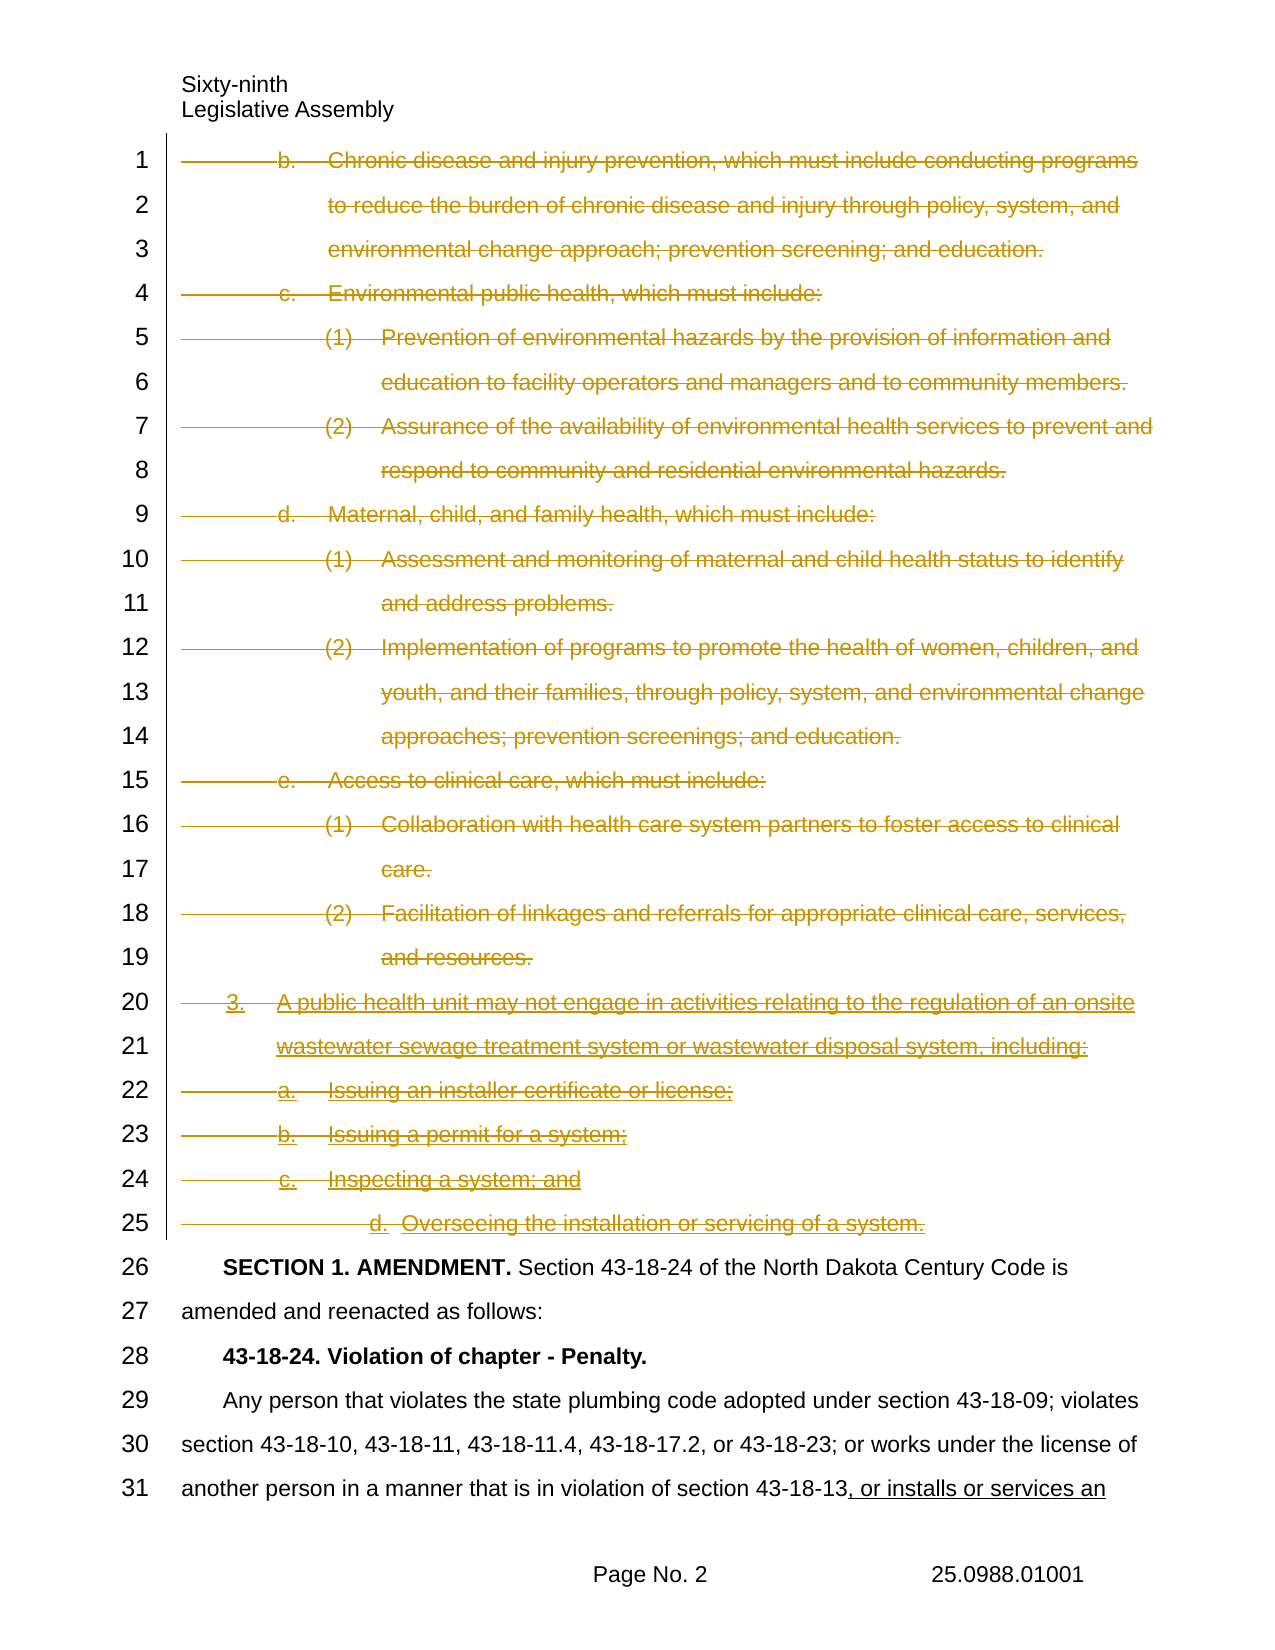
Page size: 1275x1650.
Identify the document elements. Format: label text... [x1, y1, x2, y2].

subtitle 43‑18‑24. Violation of chapter ‑ Penalty. [181, 1329, 1154, 1373]
text SECTION 1. AMENDMENT. Section 43‑18‑24 of the North Dakota Century Code is amended and reenacted as follows: [181, 1240, 1154, 1329]
text Any person that violates the state plumbing code adopted under section 43‑18‑09; violates section 43‑18‑10, 43‑18‑11, 43‑18‑11.4, 43‑18‑17.2, or 43‑18‑23; or works under the license of another person in a manner that is in violation of section 43‑18‑13, or installs or services an [181, 1373, 1154, 1506]
